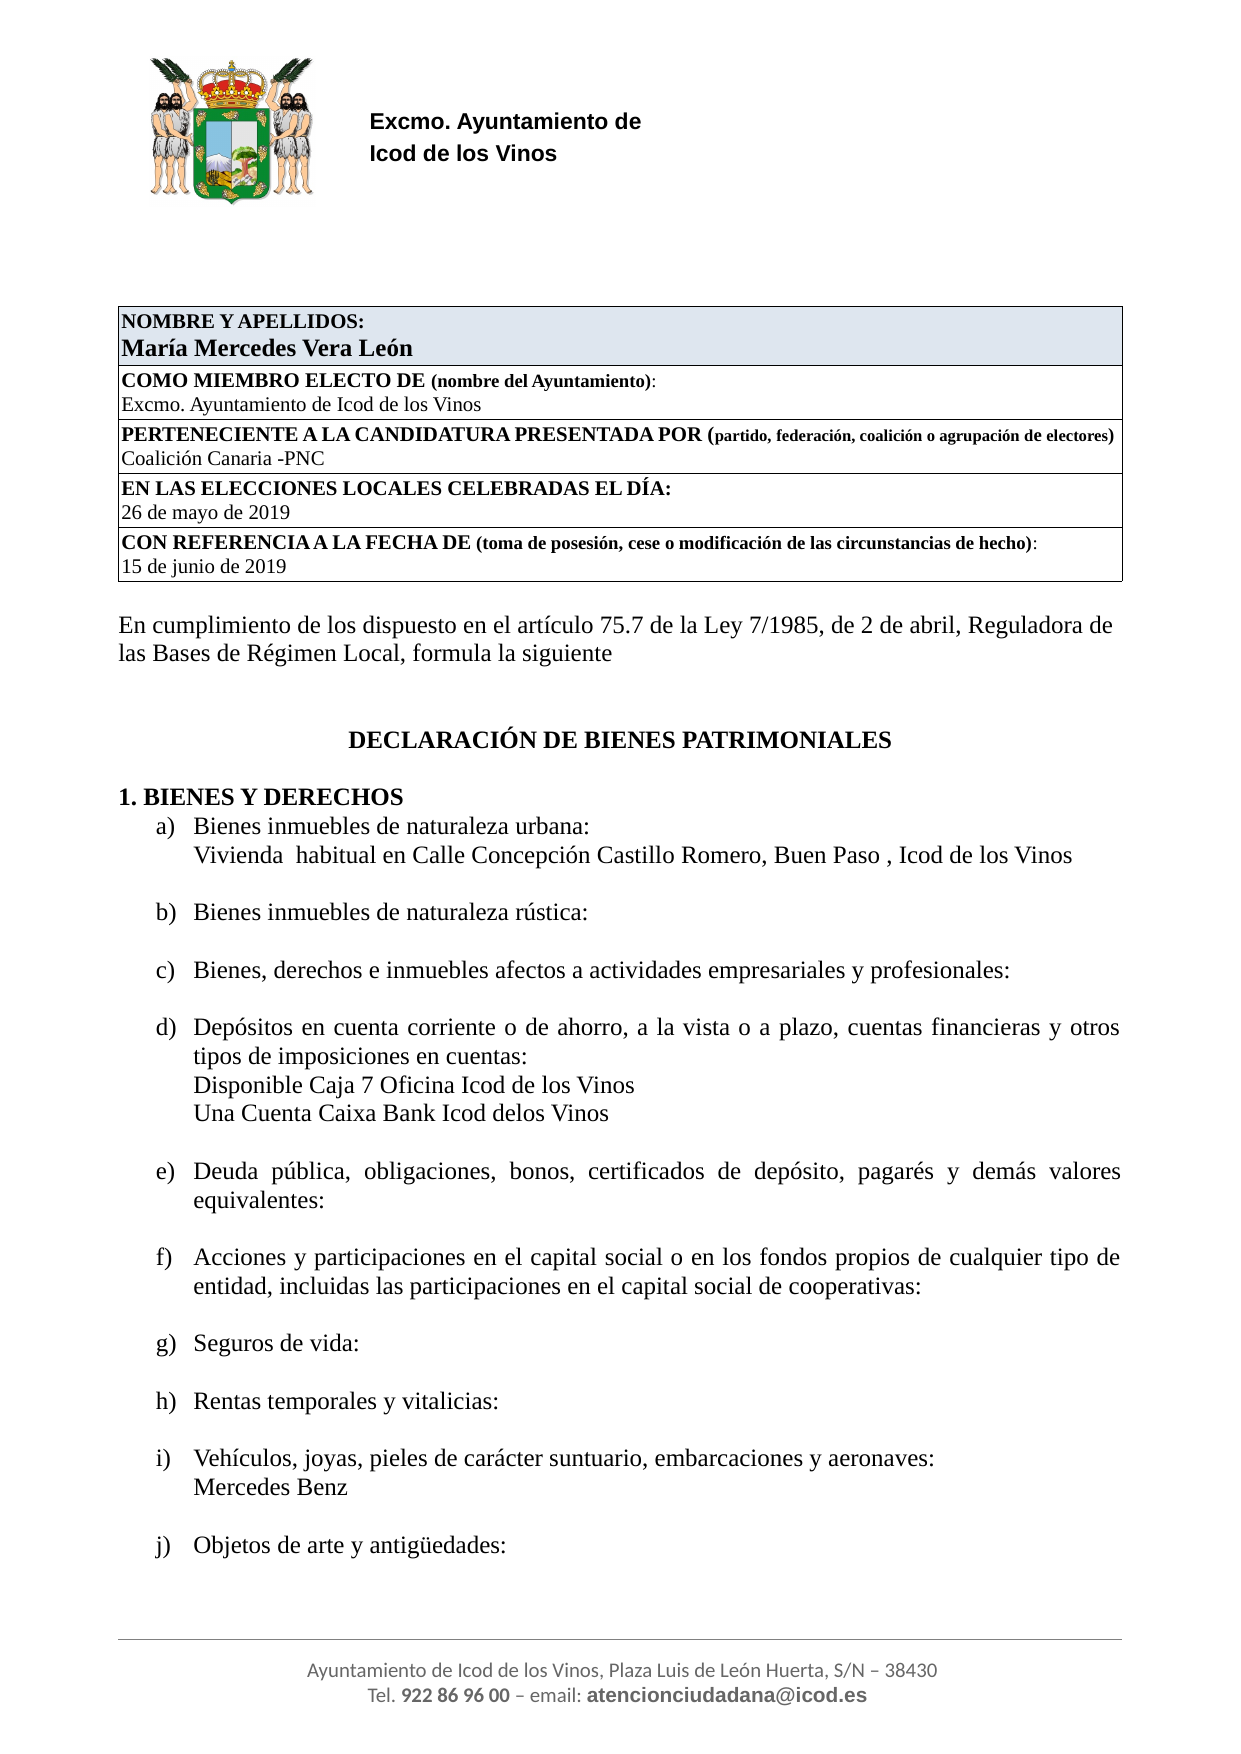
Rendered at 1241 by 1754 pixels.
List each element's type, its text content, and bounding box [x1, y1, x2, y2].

list Vehículos, joyas, pieles de carácter suntuario, embarcaciones y aeronaves: [156, 1443, 1122, 1472]
list Seguros de vida: [156, 1328, 1122, 1357]
list Acciones y participaciones en el capital social o en los fondos propios de cualquier tipo de entidad, incluidas las participaciones en el capital social de cooperativas: [156, 1242, 1122, 1300]
table_cell EN LAS ELECCIONES LOCALES CELEBRADAS EL DÍA: 26 de mayo de 2019 [119, 474, 1122, 527]
text DECLARACIÓN DE BIENES PATRIMONIALES [118, 725, 1122, 753]
list Mercedes Benz [156, 1472, 1122, 1501]
list Disponible Caja 7 Oficina Icod de los Vinos [156, 1070, 1122, 1098]
table_header NOMBRE Y APELLIDOS: María Mercedes Vera León [119, 307, 1122, 365]
table_cell PERTENECIENTE A LA CANDIDATURA PRESENTADA POR (partido, federación, coalición o agrupación de electores) Coalición Canaria -PNC [119, 420, 1122, 473]
text 1. BIENES Y DERECHOS [118, 782, 1122, 811]
list Bienes inmuebles de naturaleza urbana: [156, 811, 1122, 840]
text En cumplimiento de los dispuesto en el artículo 75.7 de la Ley 7/1985, de 2 de abril, Reguladora de las Bases de Régimen Local, formula la siguiente [118, 610, 1122, 667]
list Bienes inmuebles de naturaleza rústica: [156, 897, 1122, 926]
list Bienes, derechos e inmuebles afectos a actividades empresariales y profesionales: [156, 955, 1122, 983]
picture [149, 56, 316, 207]
list Depósitos en cuenta corriente o de ahorro, a la vista o a plazo, cuentas financieras y otros tipos de imposiciones en cuentas: [156, 1012, 1122, 1070]
list Rentas temporales y vitalicias: [156, 1386, 1122, 1415]
list Deuda pública, obligaciones, bonos, certificados de depósito, pagarés y demás valores equivalentes: [156, 1156, 1122, 1213]
list Una Cuenta Caixa Bank Icod delos Vinos [156, 1098, 1122, 1127]
table_cell COMO MIEMBRO ELECTO DE (nombre del Ayuntamiento): Excmo. Ayuntamiento de Icod de los Vinos [119, 366, 1122, 419]
list Vivienda habitual en Calle Concepción Castillo Romero, Buen Paso , Icod de los Vinos [156, 840, 1122, 868]
table_cell CON REFERENCIA A LA FECHA DE (toma de posesión, cese o modificación de las circunstancias de hecho): 15 de junio de 2019 [119, 528, 1122, 581]
list Objetos de arte y antigüedades: [156, 1530, 1122, 1558]
